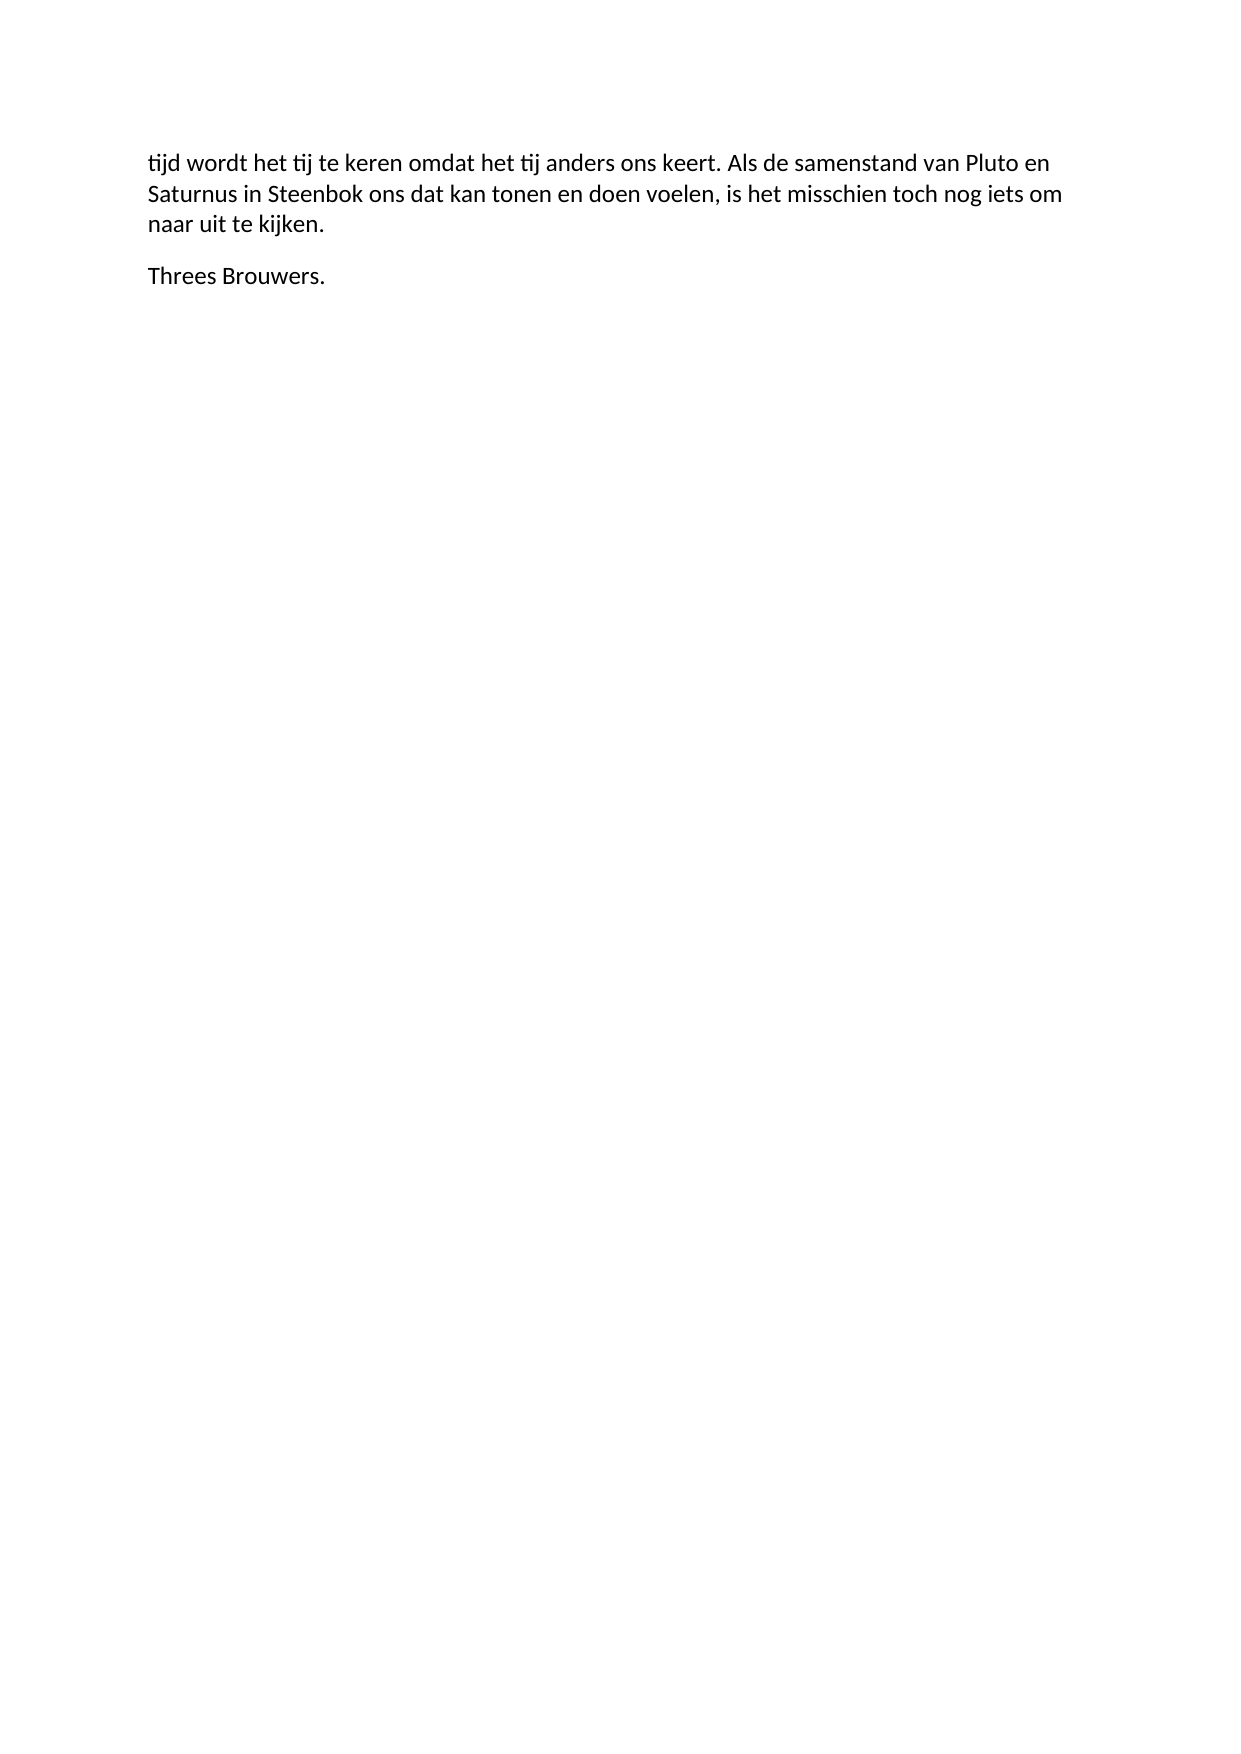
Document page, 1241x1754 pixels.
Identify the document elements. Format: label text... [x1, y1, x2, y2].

text tijd wordt het tij te keren omdat het tij anders ons keert. Als de samenstand van Pluto en Saturnus in Steenbok ons dat kan tonen en doen voelen, is het misschien toch nog iets om naar uit te kijken. [148, 148, 1093, 239]
text Threes Brouwers. [148, 260, 1093, 291]
